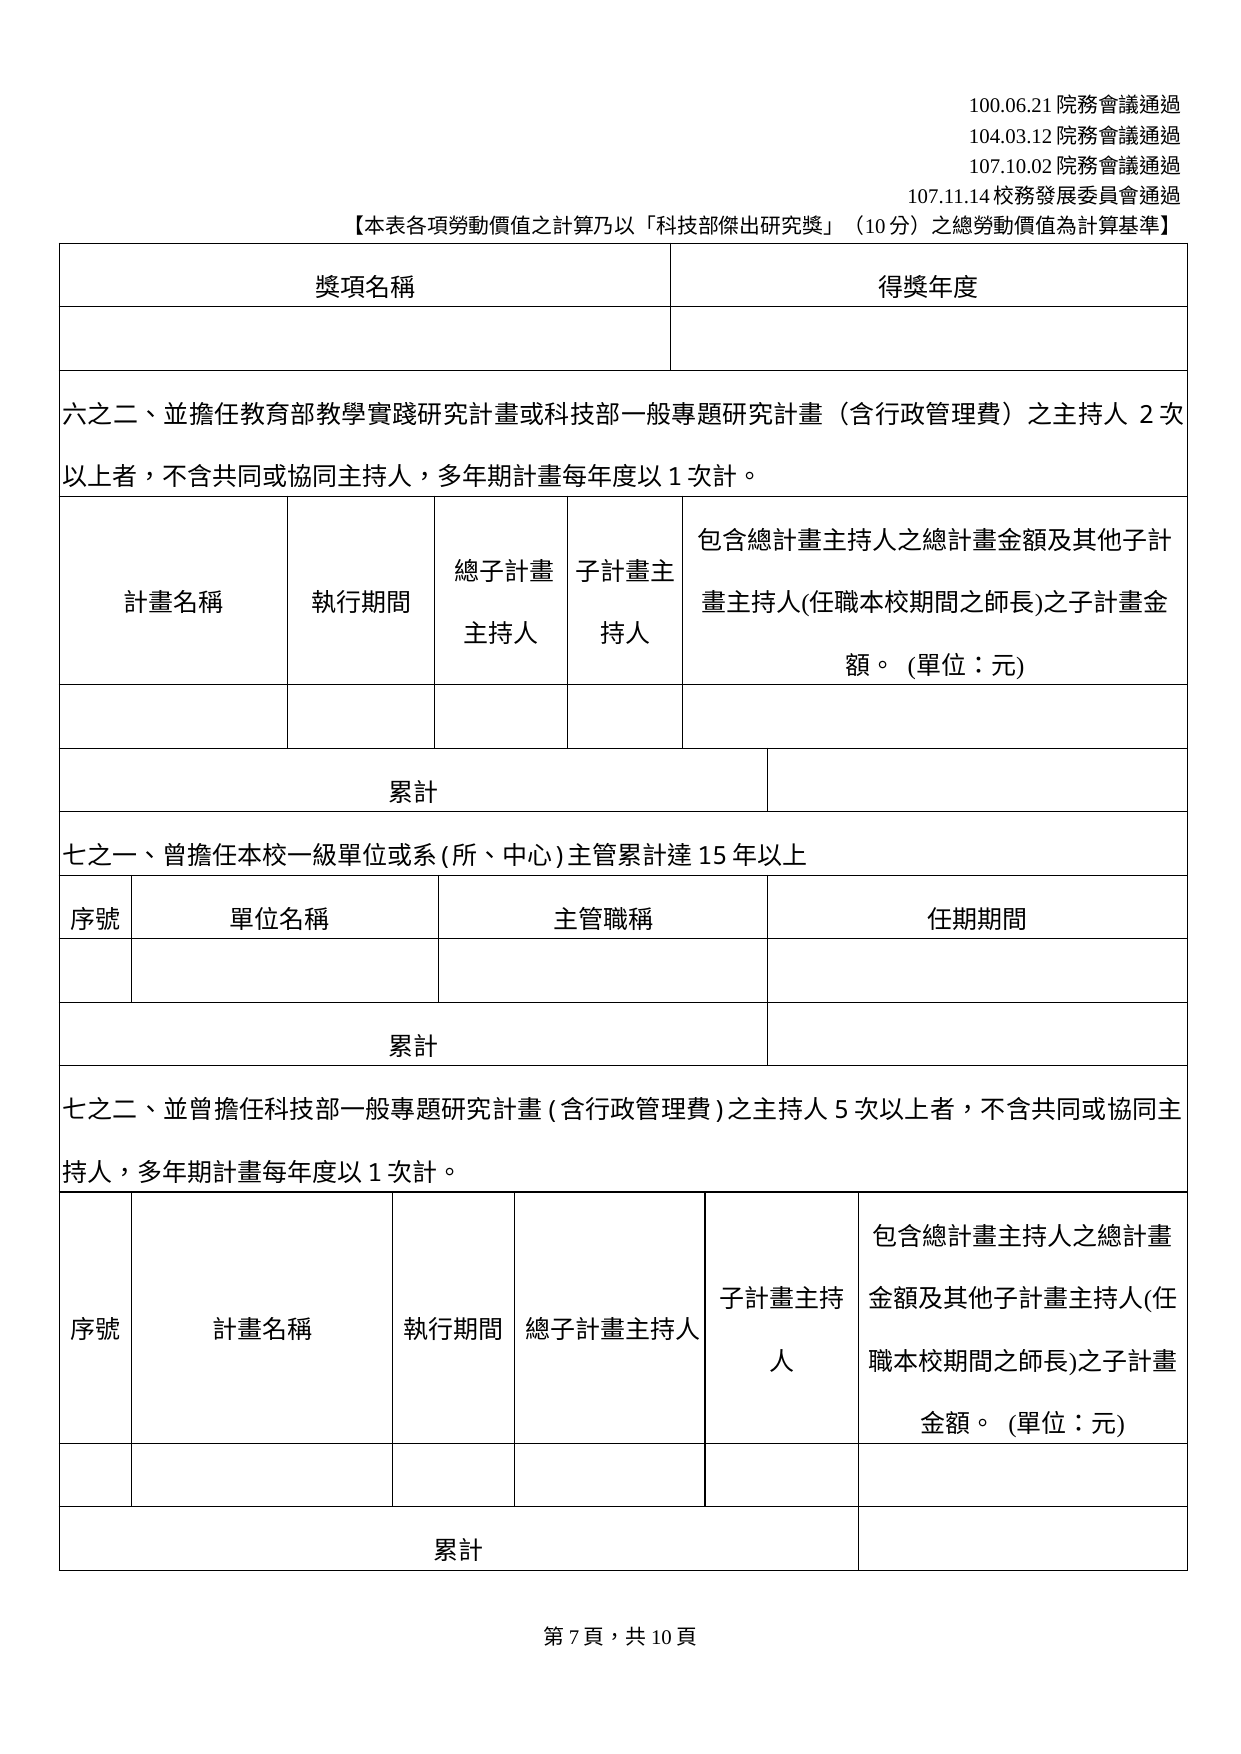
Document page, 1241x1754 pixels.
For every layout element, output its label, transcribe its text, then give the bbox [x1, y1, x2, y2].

table_cell 累計 [60, 1507, 858, 1569]
table_cell 執行期間 [288, 497, 434, 684]
table_cell [132, 1444, 392, 1506]
table_cell 計畫名稱 [132, 1193, 392, 1442]
table_cell 主管職稱 [439, 876, 767, 938]
table_cell [768, 939, 1187, 1002]
table_cell 六之二、並擔任教育部教學實踐研究計畫或科技部一般專題研究計畫（含行政管理費）之主持人2次以上者，不含共同或協同主持人，多年期計畫每年度以1次計。 [60, 371, 1187, 496]
table_cell [671, 307, 1187, 369]
table_cell 獎項名稱 [60, 244, 670, 306]
table_cell 累計 [60, 749, 767, 811]
table_cell 單位名稱 [132, 876, 438, 938]
table_cell 七之二、並曾擔任科技部一般專題研究計畫(含行政管理費)之主持人5次以上者，不含共同或協同主持人，多年期計畫每年度以1次計。 [60, 1066, 1187, 1191]
table_cell [859, 1444, 1187, 1506]
table_cell [568, 685, 682, 748]
table_cell [706, 1444, 858, 1506]
table_cell [439, 939, 767, 1002]
table_cell 包含總計畫主持人之總計畫金額及其他子計畫主持人(任職本校期間之師長)之子計畫金額。 (單位：元) [683, 497, 1187, 684]
table_cell [288, 685, 434, 748]
table_cell [768, 749, 1187, 811]
table_cell 七之一、曾擔任本校一級單位或系(所、中心)主管累計達15年以上 [60, 812, 1187, 875]
table_cell 總子計畫主持人 [435, 497, 567, 684]
table_cell 子計畫主持人 [568, 497, 682, 684]
table_cell [435, 685, 567, 748]
table_cell 執行期間 [393, 1193, 514, 1442]
table_cell 序號 [60, 876, 131, 938]
table_cell 子計畫主持人 [706, 1193, 858, 1442]
table_cell [60, 307, 670, 369]
table_cell [60, 685, 287, 748]
table_cell [859, 1507, 1187, 1569]
table_cell [515, 1444, 704, 1506]
table_cell [768, 1003, 1187, 1065]
table_cell [683, 685, 1187, 748]
table_cell [393, 1444, 514, 1506]
table_cell 得獎年度 [671, 244, 1187, 306]
table_cell 計畫名稱 [60, 497, 287, 684]
table_cell 總子計畫主持人 [515, 1193, 704, 1442]
table_cell 包含總計畫主持人之總計畫金額及其他子計畫主持人(任職本校期間之師長)之子計畫金額。 (單位：元) [859, 1193, 1187, 1442]
table_cell 累計 [60, 1003, 767, 1065]
table_cell [60, 939, 131, 1002]
table_cell [60, 1444, 131, 1506]
table_cell 任期期間 [768, 876, 1187, 938]
table_cell [132, 939, 438, 1002]
table_cell 序號 [60, 1193, 131, 1442]
